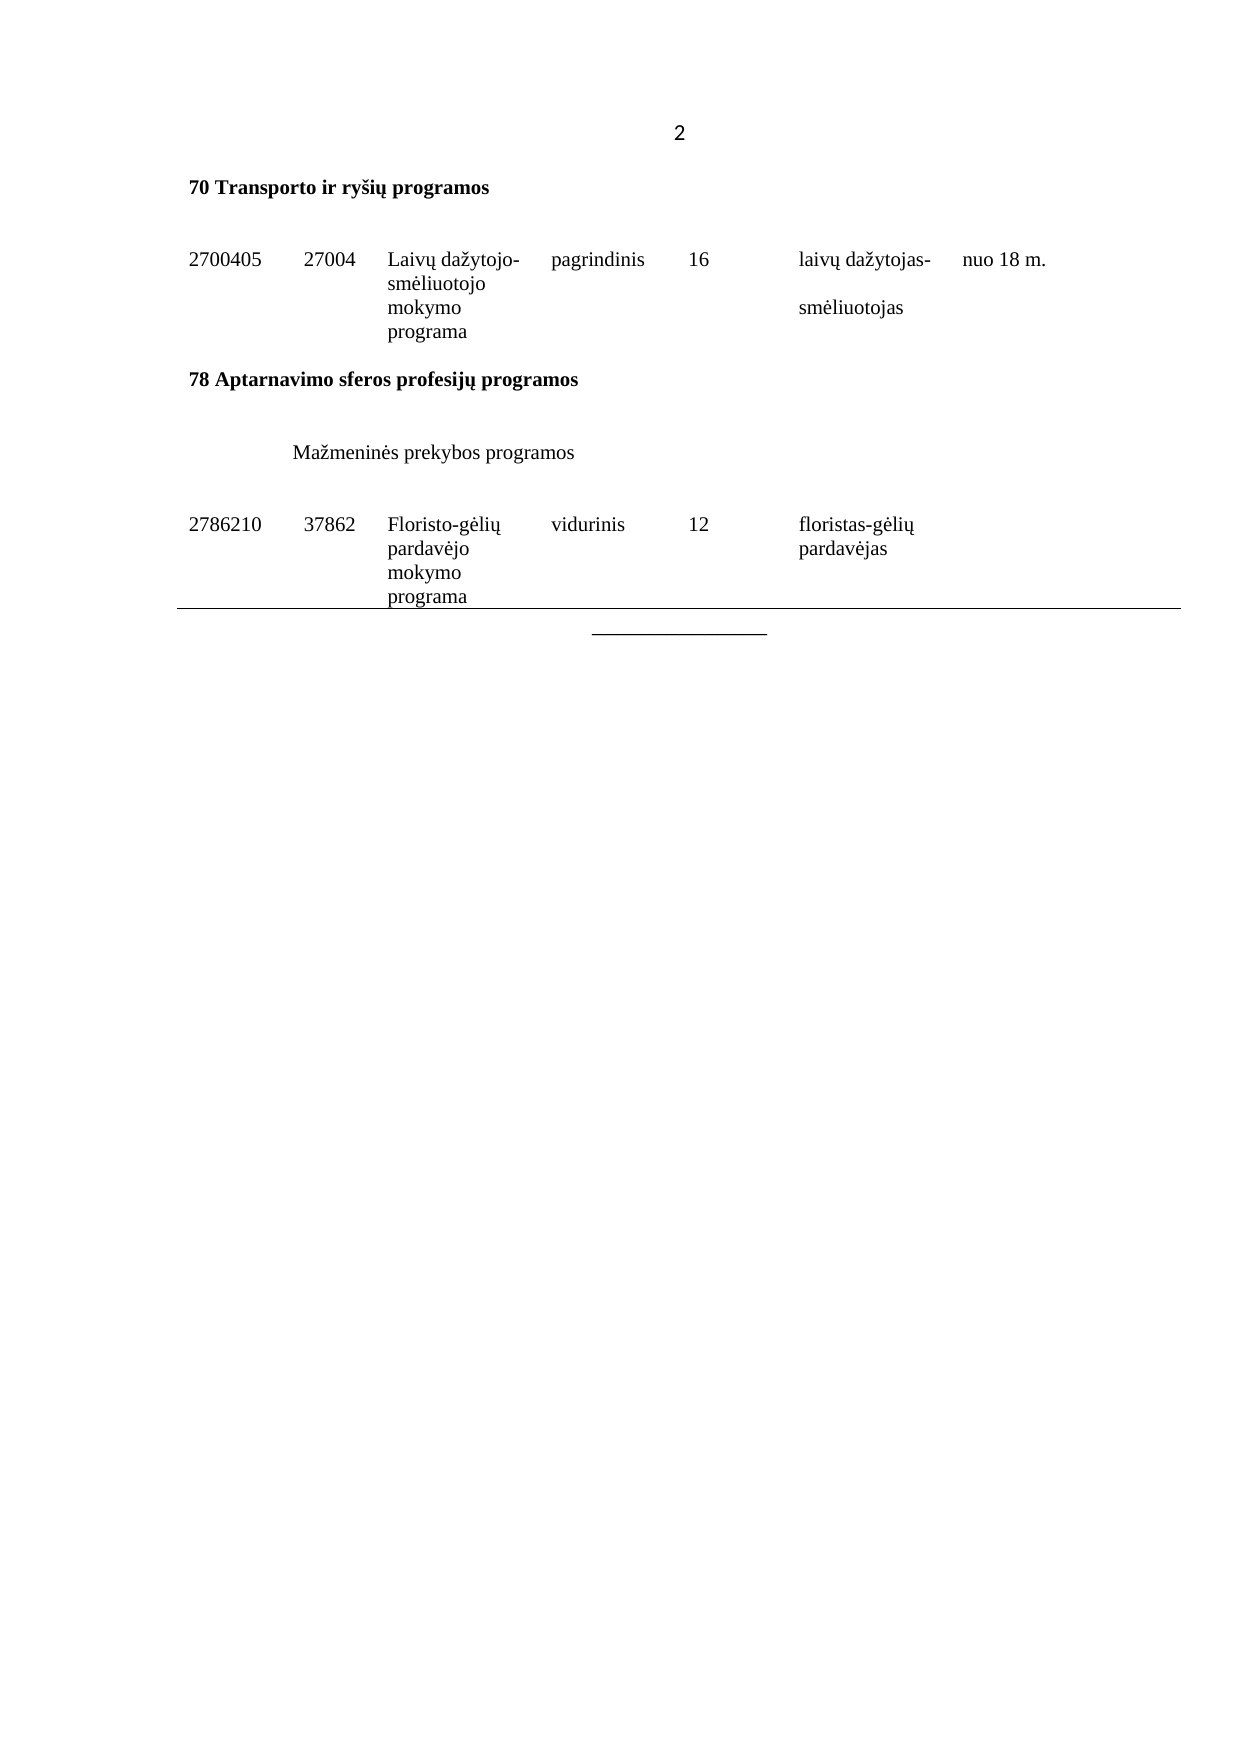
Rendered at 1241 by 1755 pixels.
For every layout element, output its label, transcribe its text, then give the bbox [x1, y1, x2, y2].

table_cell mokymo programa [376, 295, 540, 343]
table_cell [677, 223, 787, 247]
table_cell 16 [677, 247, 787, 295]
table_cell vidurinis [540, 512, 677, 560]
table_cell [1075, 416, 1181, 439]
table_cell [677, 488, 787, 512]
table_cell Mažmeninės prekybos programos [292, 440, 677, 488]
table_cell [677, 560, 787, 608]
table_cell [177, 560, 292, 608]
table_cell [177, 488, 292, 512]
table_cell [787, 440, 951, 488]
table_cell pagrindinis [540, 247, 677, 295]
table_cell [292, 560, 376, 608]
table_cell [787, 416, 951, 439]
table_cell [677, 416, 787, 439]
table_cell [951, 488, 1075, 512]
table_cell [951, 343, 1075, 367]
table_cell [292, 343, 376, 367]
table_cell 37862 [292, 512, 376, 560]
text ______________ [177, 609, 1181, 638]
table_cell [540, 560, 677, 608]
table_cell [1075, 247, 1181, 295]
table_cell [292, 295, 376, 343]
table_cell 70 Transporto ir ryšių programos [177, 175, 1181, 223]
table_cell [677, 295, 787, 343]
table_cell [1075, 440, 1181, 488]
table_cell [540, 343, 677, 367]
table_cell 78 Aptarnavimo sferos profesijų programos [177, 368, 1181, 416]
table_cell [1075, 488, 1181, 512]
table_cell [1075, 560, 1181, 608]
table_cell laivų dažytojas- [787, 247, 951, 295]
table_cell [177, 223, 292, 247]
table_cell Floristo-gėlių pardavėjo [376, 512, 540, 560]
table_cell [951, 295, 1075, 343]
table_cell [540, 295, 677, 343]
table_cell [951, 512, 1075, 560]
table_cell [376, 223, 540, 247]
table_cell [376, 488, 540, 512]
table_cell [677, 440, 787, 488]
table_cell [787, 488, 951, 512]
table_cell [951, 560, 1075, 608]
table_cell Laivų dažytojo-smėliuotojo [376, 247, 540, 295]
table_cell [177, 416, 292, 439]
table_cell [951, 440, 1075, 488]
table_cell [1075, 223, 1181, 247]
table_cell [177, 295, 292, 343]
table_cell [177, 440, 292, 488]
table_cell [540, 223, 677, 247]
table_cell [292, 223, 376, 247]
table_cell [540, 416, 677, 439]
table_cell [540, 488, 677, 512]
table_cell 12 [677, 512, 787, 560]
table_cell smėliuotojas [787, 295, 951, 343]
table_cell [177, 343, 292, 367]
table_cell [292, 416, 376, 439]
table_cell [951, 223, 1075, 247]
table_cell [1075, 343, 1181, 367]
table_cell [1075, 512, 1181, 560]
table_cell mokymo programa [376, 560, 540, 608]
table_cell [677, 343, 787, 367]
table_cell floristas-gėlių pardavėjas [787, 512, 951, 560]
table_cell [1075, 295, 1181, 343]
table_cell 27004 [292, 247, 376, 295]
table_cell [376, 416, 540, 439]
table_cell 2786210 [177, 512, 292, 560]
table_cell [376, 343, 540, 367]
table_cell [292, 488, 376, 512]
table_cell 2700405 [177, 247, 292, 295]
table_cell [787, 560, 951, 608]
table_cell [787, 223, 951, 247]
table_cell [951, 416, 1075, 439]
table_cell [787, 343, 951, 367]
table_cell nuo 18 m. [951, 247, 1075, 295]
